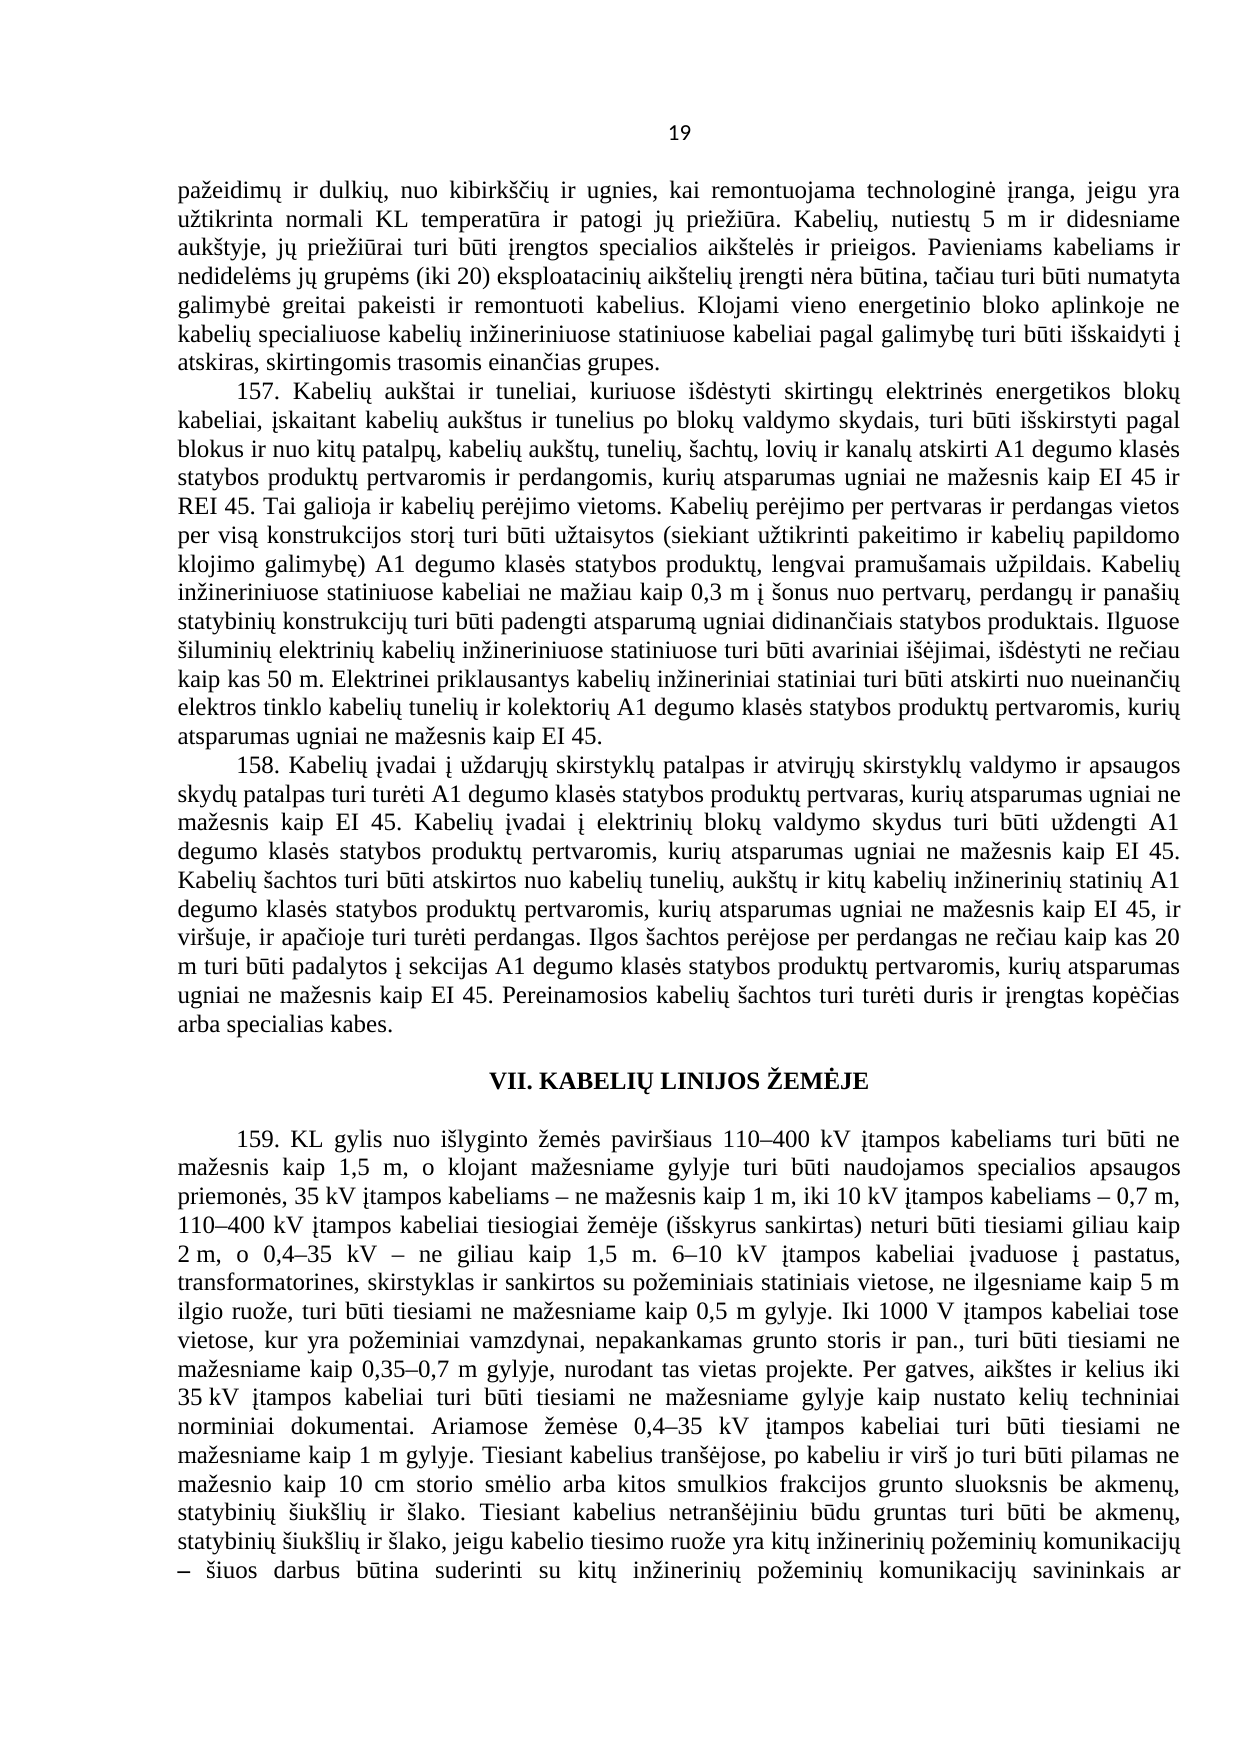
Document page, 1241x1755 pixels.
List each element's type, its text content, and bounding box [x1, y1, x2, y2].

text 157. Kabelių aukštai ir tuneliai, kuriuose išdėstyti skirtingų elektrinės energetikos blokų kabeliai, įskaitant kabelių aukštus ir tunelius po blokų valdymo skydais, turi būti išskirstyti pagal blokus ir nuo kitų patalpų, kabelių aukštų, tunelių, šachtų, lovių ir kanalų atskirti A1 degumo klasės statybos produktų pertvaromis ir perdangomis, kurių atsparumas ugniai ne mažesnis kaip EI 45 ir REI 45. Tai galioja ir kabelių perėjimo vietoms. Kabelių perėjimo per pertvaras ir perdangas vietos per visą konstrukcijos storį turi būti užtaisytos (siekiant užtikrinti pakeitimo ir kabelių papildomo klojimo galimybę) A1 degumo klasės statybos produktų, lengvai pramušamais užpildais. Kabelių inžineriniuose statiniuose kabeliai ne mažiau kaip 0,3 m į šonus nuo pertvarų, perdangų ir panašių statybinių konstrukcijų turi būti padengti atsparumą ugniai didinančiais statybos produktais. Ilguose šiluminių elektrinių kabelių inžineriniuose statiniuose turi būti avariniai išėjimai, išdėstyti ne rečiau kaip kas 50 m. Elektrinei priklausantys kabelių inžineriniai statiniai turi būti atskirti nuo nueinančių elektros tinklo kabelių tunelių ir kolektorių A1 degumo klasės statybos produktų pertvaromis, kurių atsparumas ugniai ne mažesnis kaip EI 45. [177, 376, 1181, 750]
text pažeidimų ir dulkių, nuo kibirkščių ir ugnies, kai remontuojama technologinė įranga, jeigu yra užtikrinta normali KL temperatūra ir patogi jų priežiūra. Kabelių, nutiestų 5 m ir didesniame aukštyje, jų priežiūrai turi būti įrengtos specialios aikštelės ir prieigos. Pavieniams kabeliams ir nedidelėms jų grupėms (iki 20) eksploatacinių aikštelių įrengti nėra būtina, tačiau turi būti numatyta galimybė greitai pakeisti ir remontuoti kabelius. Klojami vieno energetinio bloko aplinkoje ne kabelių specialiuose kabelių inžineriniuose statiniuose kabeliai pagal galimybę turi būti išskaidyti į atskiras, skirtingomis trasomis einančias grupes. [177, 175, 1181, 376]
text VII. KABELIŲ LINIJOS ŽEMĖJE [177, 1066, 1181, 1095]
text 158. Kabelių įvadai į uždarųjų skirstyklų patalpas ir atvirųjų skirstyklų valdymo ir apsaugos skydų patalpas turi turėti A1 degumo klasės statybos produktų pertvaras, kurių atsparumas ugniai ne mažesnis kaip EI 45. Kabelių įvadai į elektrinių blokų valdymo skydus turi būti uždengti A1 degumo klasės statybos produktų pertvaromis, kurių atsparumas ugniai ne mažesnis kaip EI 45. Kabelių šachtos turi būti atskirtos nuo kabelių tunelių, aukštų ir kitų kabelių inžinerinių statinių A1 degumo klasės statybos produktų pertvaromis, kurių atsparumas ugniai ne mažesnis kaip EI 45, ir viršuje, ir apačioje turi turėti perdangas. Ilgos šachtos perėjose per perdangas ne rečiau kaip kas 20 m turi būti padalytos į sekcijas A1 degumo klasės statybos produktų pertvaromis, kurių atsparumas ugniai ne mažesnis kaip EI 45. Pereinamosios kabelių šachtos turi turėti duris ir įrengtas kopėčias arba specialias kabes. [177, 750, 1181, 1037]
text 159. KL gylis nuo išlyginto žemės paviršiaus 110–400 kV įtampos kabeliams turi būti ne mažesnis kaip 1,5 m, o klojant mažesniame gylyje turi būti naudojamos specialios apsaugos priemonės, 35 kV įtampos kabeliams – ne mažesnis kaip 1 m, iki 10 kV įtampos kabeliams – 0,7 m, 110–400 kV įtampos kabeliai tiesiogiai žemėje (išskyrus sankirtas) neturi būti tiesiami giliau kaip 2 m, o 0,4–35 kV – ne giliau kaip 1,5 m. 6–10 kV įtampos kabeliai įvaduose į pastatus, transformatorines, skirstyklas ir sankirtos su požeminiais statiniais vietose, ne ilgesniame kaip 5 m ilgio ruože, turi būti tiesiami ne mažesniame kaip 0,5 m gylyje. Iki 1000 V įtampos kabeliai tose vietose, kur yra požeminiai vamzdynai, nepakankamas grunto storis ir pan., turi būti tiesiami ne mažesniame kaip 0,35–0,7 m gylyje, nurodant tas vietas projekte. Per gatves, aikštes ir kelius iki 35 kV įtampos kabeliai turi būti tiesiami ne mažesniame gylyje kaip nustato kelių techniniai norminiai dokumentai. Ariamose žemėse 0,4–35 kV įtampos kabeliai turi būti tiesiami ne mažesniame kaip 1 m gylyje. Tiesiant kabelius tranšėjose, po kabeliu ir virš jo turi būti pilamas ne mažesnio kaip 10 cm storio smėlio arba kitos smulkios frakcijos grunto sluoksnis be akmenų, statybinių šiukšlių ir šlako. Tiesiant kabelius netranšėjiniu būdu gruntas turi būti be akmenų, statybinių šiukšlių ir šlako, jeigu kabelio tiesimo ruože yra kitų inžinerinių požeminių komunikacijų – šiuos darbus būtina suderinti su kitų inžinerinių požeminių komunikacijų savininkais ar [177, 1124, 1181, 1584]
